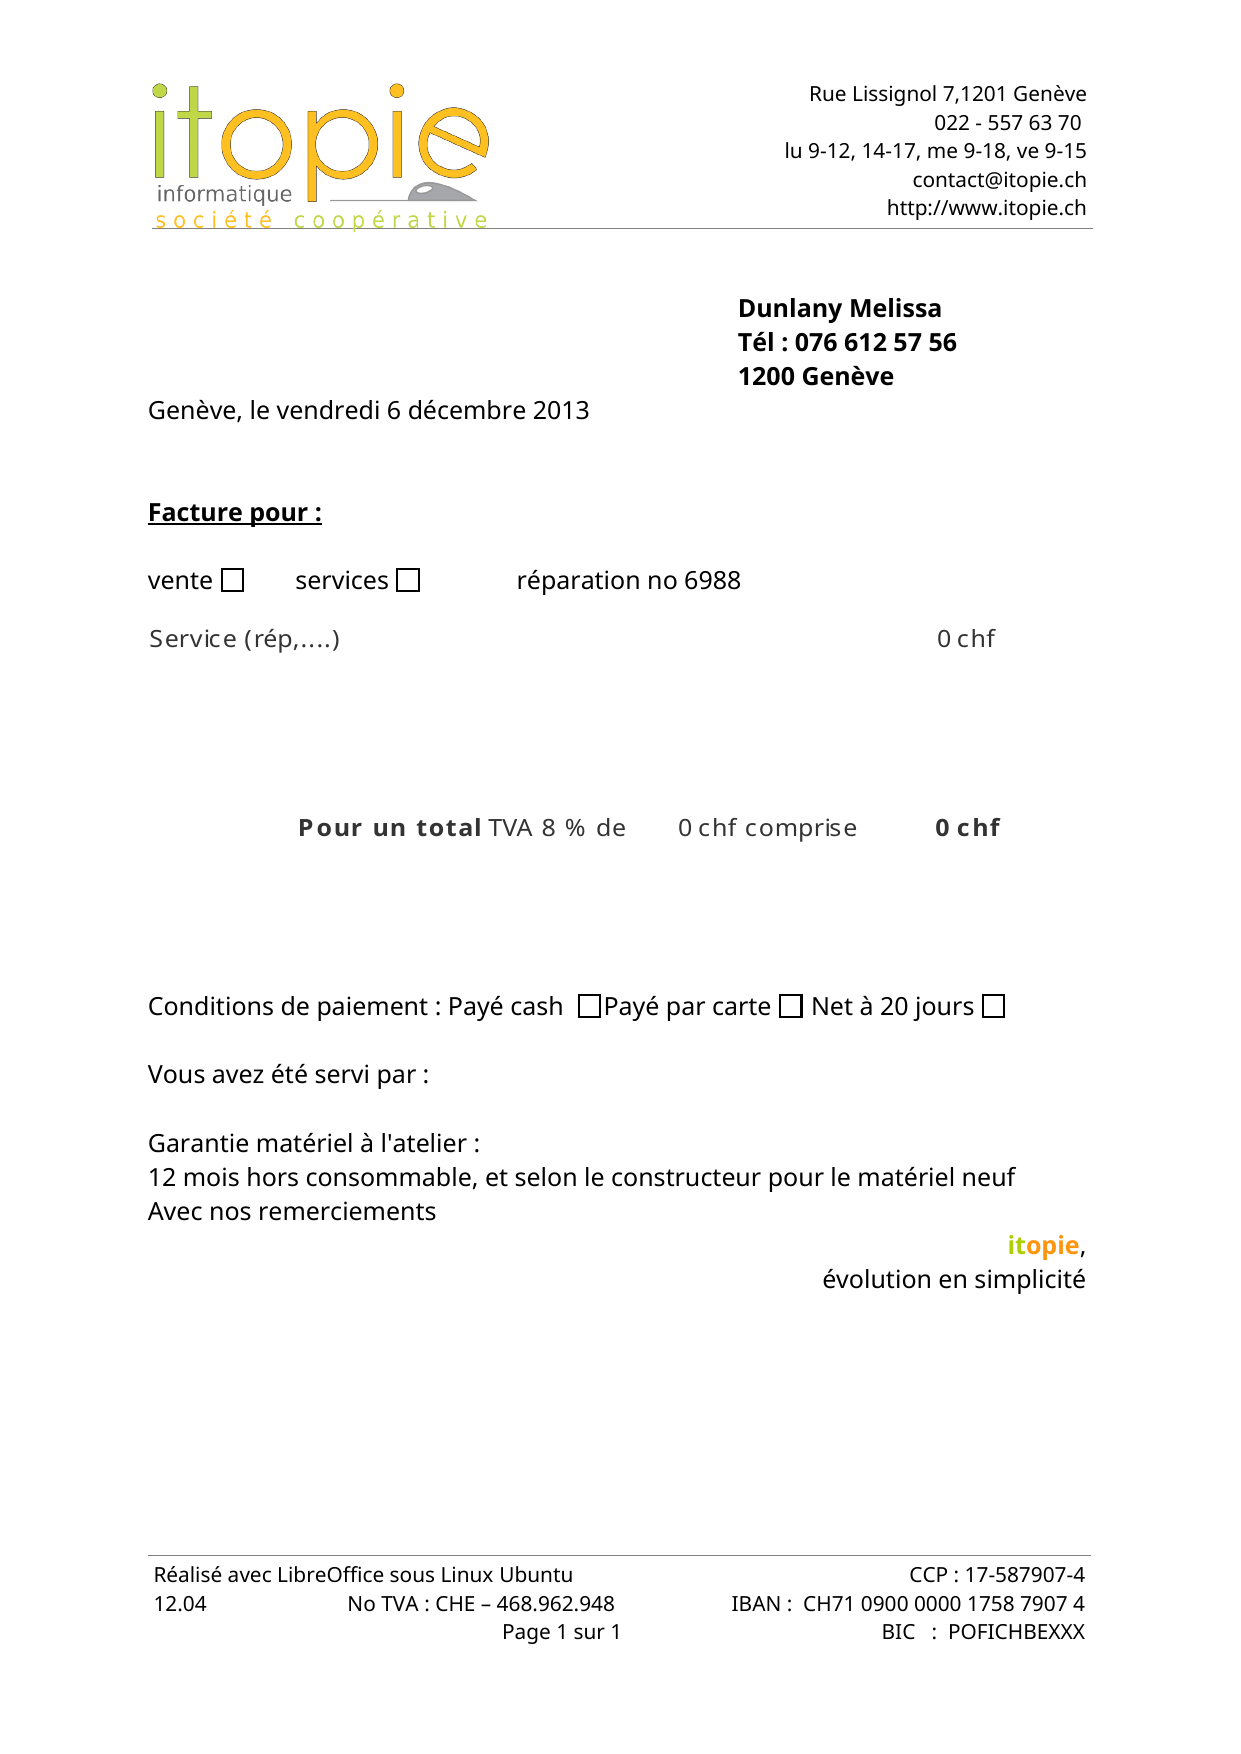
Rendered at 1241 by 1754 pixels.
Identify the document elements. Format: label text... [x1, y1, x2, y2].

picture [138, 72, 500, 244]
text évolution en simplicité [148, 1262, 1093, 1296]
text Facture pour : [148, 495, 1093, 529]
text Garantie matériel à l'atelier : [148, 1125, 1093, 1159]
text vente services réparation no 6988 [148, 563, 1093, 597]
text 1200 Genève [148, 358, 1093, 392]
text Conditions de paiement : Payé cash Payé par carte Net à 20 jours [148, 989, 1093, 1023]
text Avec nos remerciements [148, 1193, 1093, 1227]
text Vous avez été servi par : [148, 1057, 1093, 1091]
text Tél : 076 612 57 56 [148, 324, 1093, 358]
text Genève, le vendredi 6 décembre 2013 [148, 392, 1093, 427]
text Dunlany Melissa [148, 290, 1093, 324]
text itopie, [148, 1227, 1093, 1262]
text 12 mois hors consommable, et selon le constructeur pour le matériel neuf [148, 1159, 1093, 1193]
